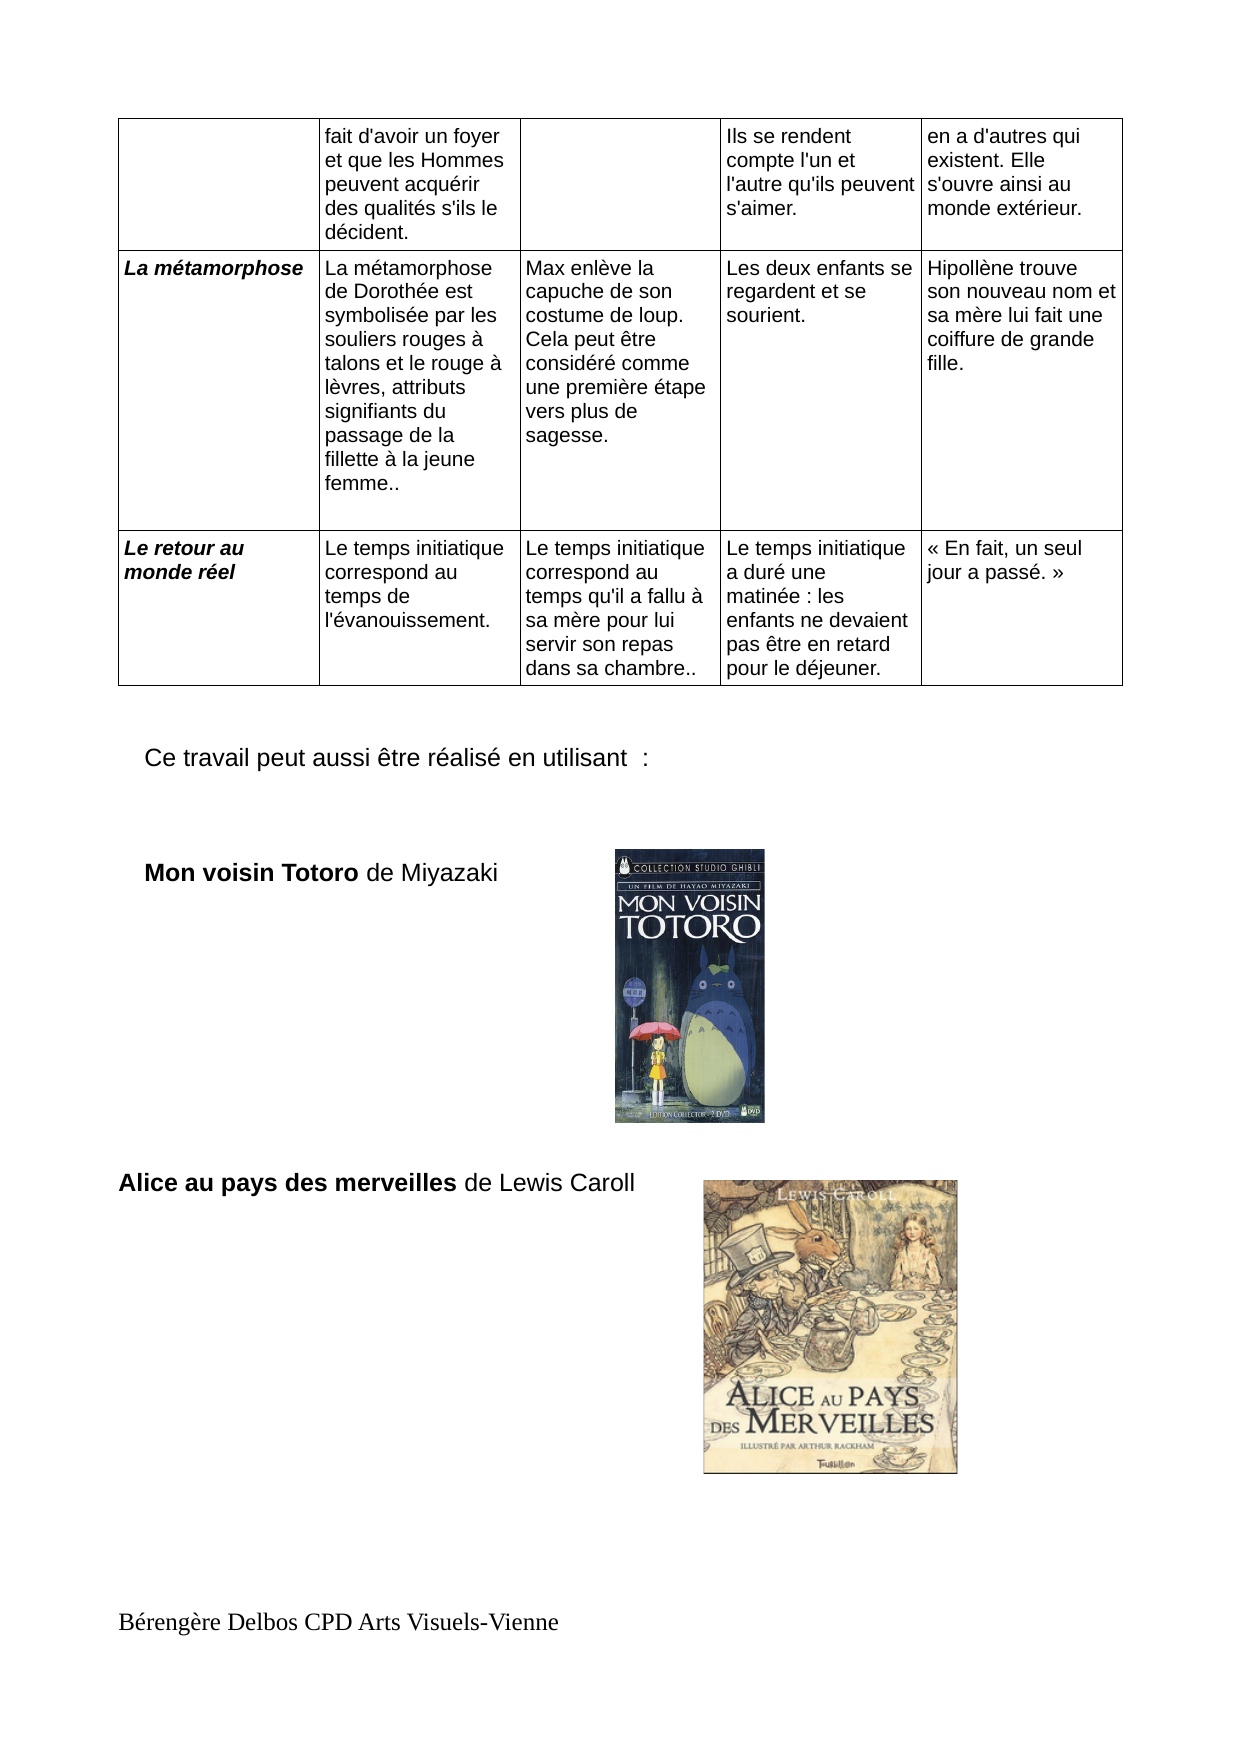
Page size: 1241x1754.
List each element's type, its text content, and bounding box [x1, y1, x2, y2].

text [765, 858, 1122, 887]
table_cell en a d'autres qui existent. Elle s'ouvre ainsi au monde extérieur. [922, 119, 1122, 249]
table_cell fait d'avoir un foyer et que les Hommes peuvent acquérir des qualités s'ils le décident. [320, 119, 520, 249]
table_cell Le temps initiatique a duré une matinée : les enfants ne devaient pas être en retard pour le déjeuner. [721, 531, 921, 685]
table_cell Le temps initiatique correspond au temps qu'il a fallu à sa mère pour lui servir son repas dans sa chambre.. [521, 531, 720, 685]
text Ce travail peut aussi être réalisé en utilisant : [118, 743, 1122, 772]
table_cell Max enlève la capuche de son costume de loup. Cela peut être considéré comme une première étape vers plus de sagesse. [521, 251, 720, 530]
table_cell Ils se rendent compte l'un et l'autre qu'ils peuvent s'aimer. [721, 119, 921, 249]
table_cell [119, 119, 319, 249]
table_cell Les deux enfants se regardent et se sourient. [721, 251, 921, 530]
table_cell La métamorphose [119, 251, 319, 530]
text Mon voisin Totoro de Miyazaki [118, 858, 615, 887]
text Alice au pays des merveilles de Lewis Caroll [118, 1168, 1122, 1197]
table_cell Hipollène trouve son nouveau nom et sa mère lui fait une coiffure de grande fille. [922, 251, 1122, 530]
table_cell [521, 119, 720, 249]
picture [615, 849, 765, 1123]
table_cell Le retour au monde réel [119, 531, 319, 685]
table_cell « En fait, un seul jour a passé. » [922, 531, 1122, 685]
table_cell Le temps initiatique correspond au temps de l'évanouissement. [320, 531, 520, 685]
table_cell La métamorphose de Dorothée est symbolisée par les souliers rouges à talons et le rouge à lèvres, attributs signifiants du passage de la fillette à la jeune femme.. [320, 251, 520, 530]
picture [703, 1180, 958, 1474]
